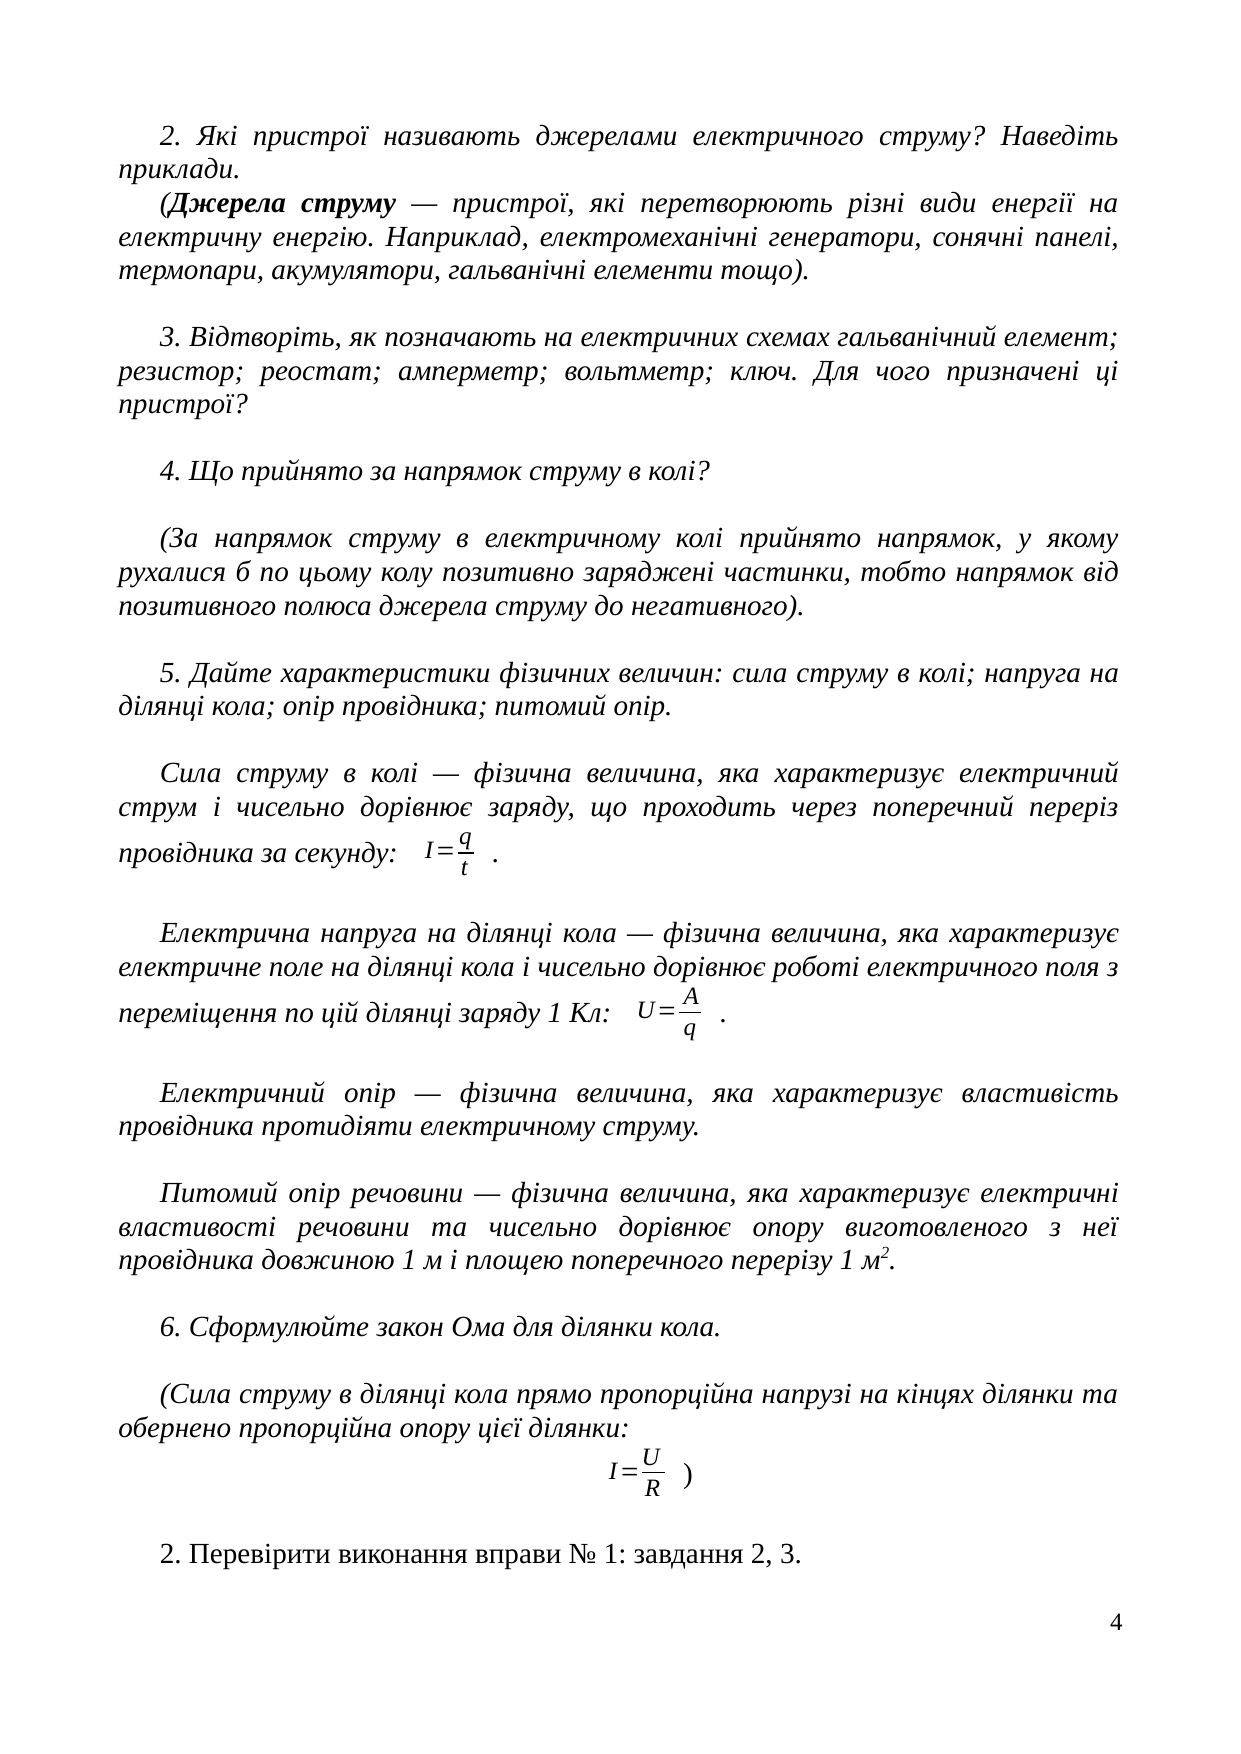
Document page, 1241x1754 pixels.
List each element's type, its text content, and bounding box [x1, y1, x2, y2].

text 3. Відтворіть, як позначають на електричних схемах гальванічний елемент; резистор; реостат; амперметр; вольтметр; ключ. Для чого призначені ці пристрої? [118, 319, 1122, 420]
text 2. Перевірити виконання вправи № 1: завдання 2, 3. [159, 1536, 1122, 1570]
text 4. Що прийнято за напрямок струму в колі? [118, 453, 1122, 487]
text 6. Сформулюйте закон Ома для ділянки кола. [118, 1309, 1122, 1343]
text Електрична напруга на ділянці кола — фізична величина, яка характеризує електричне поле на ділянці кола і чисельно дорівнює роботі електричного поля з переміщення по цій ділянці заряду 1 Кл: . [118, 915, 1122, 1041]
text ) [159, 1444, 1122, 1503]
text (За напрямок струму в електричному колі прийнято напрямок, у якому рухалися б по цьому колу позитивно заряджені частинки, тобто напрямок від позитивного полюса джерела струму до негативного). [118, 521, 1122, 621]
text (Сила струму в ділянці кола прямо пропорційна напрузі на кінцях ділянки та обернено пропорційна опору цієї ділянки: [118, 1377, 1122, 1444]
text Електричний опір — фізична величина, яка характеризує властивість провідника протидіяти електричному струму. [118, 1075, 1122, 1142]
text 5. Дайте характеристики фізичних величин: сила струму в колі; напруга на ділянці кола; опір провідника; питомий опір. [118, 655, 1122, 722]
text Сила струму в колі — фізична величина, яка характеризує електричний струм і чисельно дорівнює заряду, що проходить через поперечний переріз провідника за секунду: . [118, 755, 1122, 882]
text (Джерела струму — пристрої, які перетворюють різні види енергії на електричну енергію. Наприклад, електромеханічні генератори, сонячні панелі, термопари, акумулятори, гальванічні елементи тощо). [118, 185, 1122, 286]
text Питомий опір речовини — фізична величина, яка характеризує електричні властивості речовини та чисельно дорівнює опору виготовленого з неї провідника довжиною 1 м і площею поперечного перерізу 1 м2. [118, 1175, 1122, 1276]
text 2. Які пристрої називають джерелами електричного струму? Наведіть приклади. [118, 118, 1122, 185]
